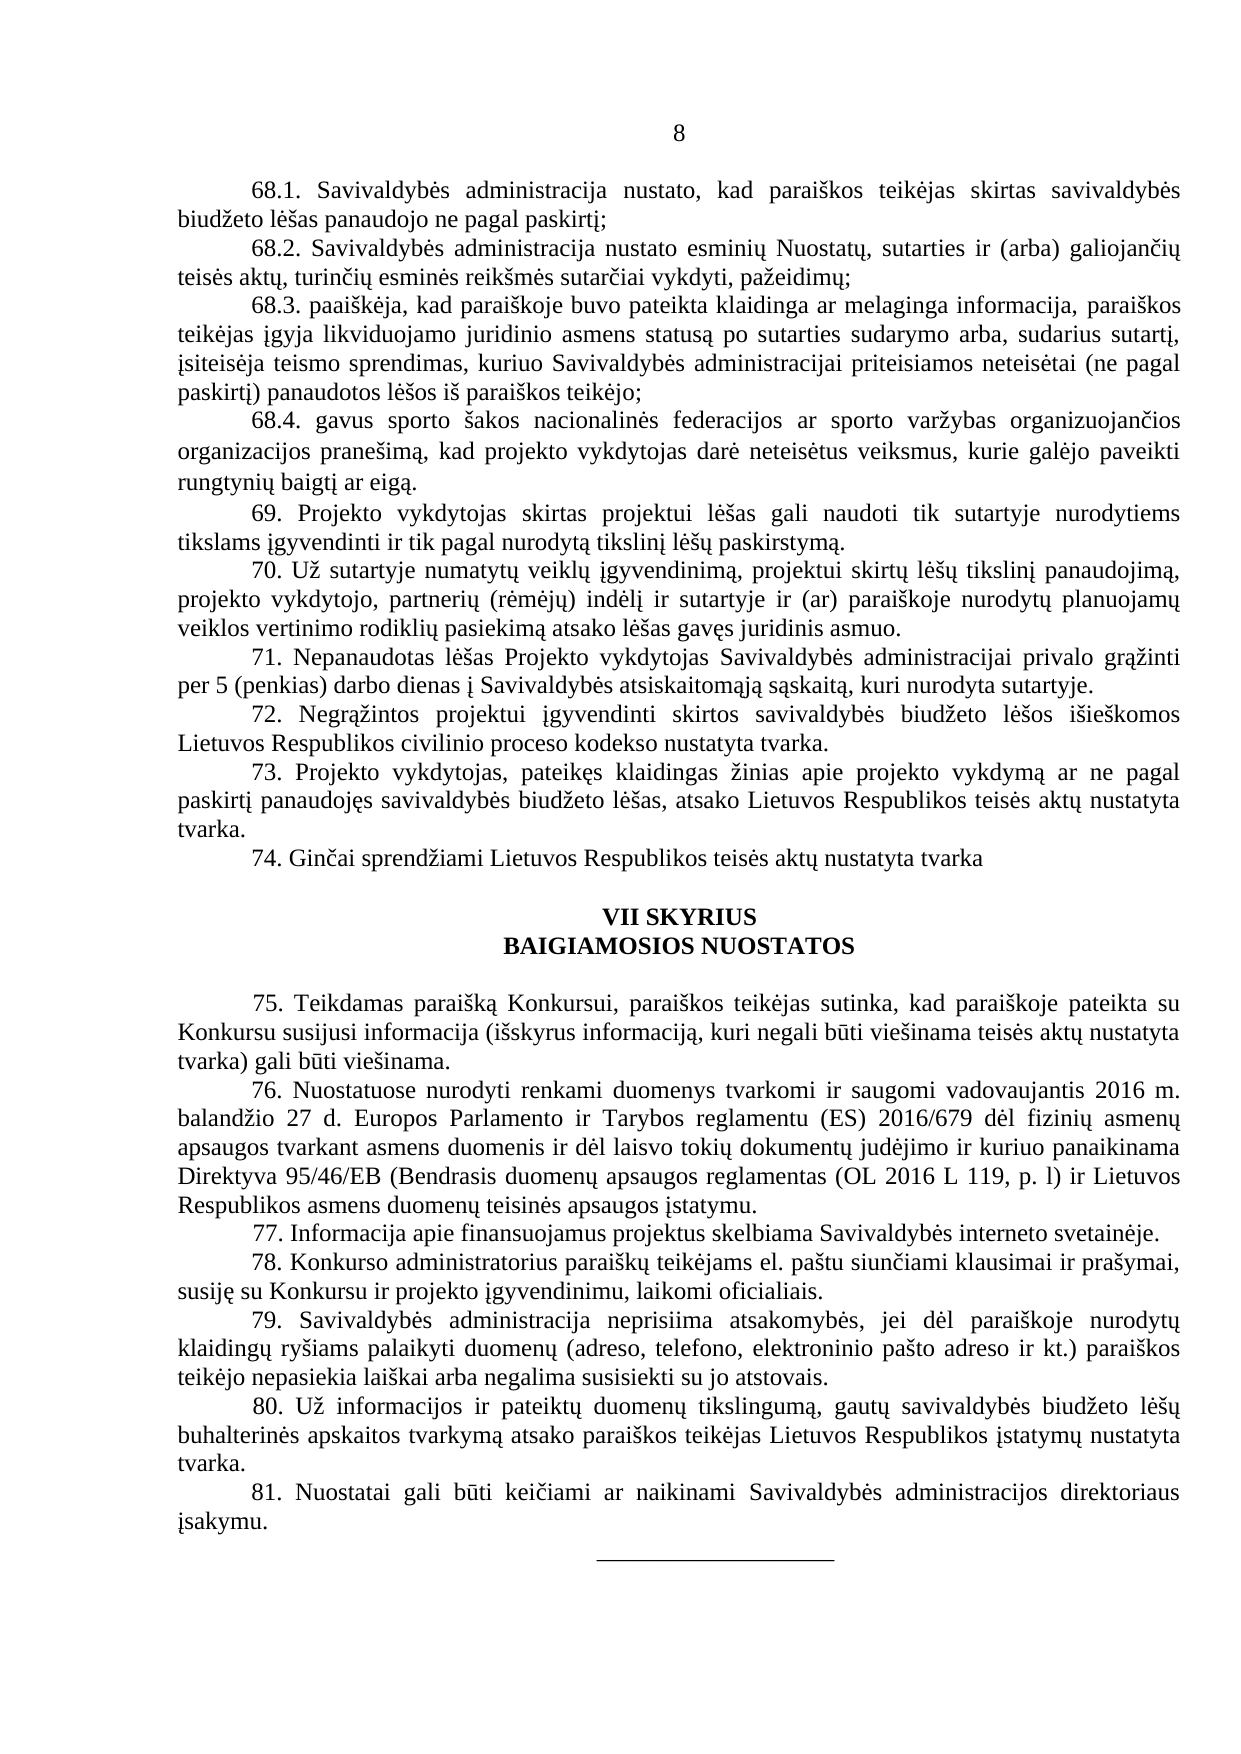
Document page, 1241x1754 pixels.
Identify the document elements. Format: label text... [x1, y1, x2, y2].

text 68.1. Savivaldybės administracija nustato, kad paraiškos teikėjas skirtas savivaldybės biudžeto lėšas panaudojo ne pagal paskirtį; [177, 176, 1181, 233]
text 79. Savivaldybės administracija neprisiima atsakomybės, jei dėl paraiškoje nurodytų klaidingų ryšiams palaikyti duomenų (adreso, telefono, elektroninio pašto adreso ir kt.) paraiškos teikėjo nepasiekia laiškai arba negalima susisiekti su jo atstovais. [177, 1305, 1181, 1391]
text 80. Už informacijos ir pateiktų duomenų tikslingumą, gautų savivaldybės biudžeto lėšų buhalterinės apskaitos tvarkymą atsako paraiškos teikėjas Lietuvos Respublikos įstatymų nustatyta tvarka. [177, 1391, 1181, 1477]
text 71. Nepanaudotas lėšas Projekto vykdytojas Savivaldybės administracijai privalo grąžinti per 5 (penkias) darbo dienas į Savivaldybės atsiskaitomąją sąskaitą, kuri nurodyta sutartyje. [177, 642, 1181, 699]
text VII SKYRIUS [177, 902, 1181, 931]
text 70. Už sutartyje numatytų veiklų įgyvendinimą, projektui skirtų lėšų tikslinį panaudojimą, projekto vykdytojo, partnerių (rėmėjų) indėlį ir sutartyje ir (ar) paraiškoje nurodytų planuojamų veiklos vertinimo rodiklių pasiekimą atsako lėšas gavęs juridinis asmuo. [177, 555, 1181, 642]
text BAIGIAMOSIOS NUOSTATOS [177, 931, 1181, 960]
text 81. Nuostatai gali būti keičiami ar naikinami Savivaldybės administracijos direktoriaus įsakymu. [177, 1477, 1179, 1535]
text 68.3. paaiškėja, kad paraiškoje buvo pateikta klaidinga ar melaginga informacija, paraiškos teikėjas įgyja likviduojamo juridinio asmens statusą po sutarties sudarymo arba, sudarius sutartį, įsiteisėja teismo sprendimas, kuriuo Savivaldybės administracijai priteisiamos neteisėtai (ne pagal paskirtį) panaudotos lėšos iš paraiškos teikėjo; [177, 291, 1181, 406]
text 68.2. Savivaldybės administracija nustato esminių Nuostatų, sutarties ir (arba) galiojančių teisės aktų, turinčių esminės reikšmės sutarčiai vykdyti, pažeidimų; [177, 233, 1181, 291]
text 68.4. gavus sporto šakos nacionalinės federacijos ar sporto varžybas organizuojančios organizacijos pranešimą, kad projekto vykdytojas darė neteisėtus veiksmus, kurie galėjo paveikti rungtynių baigtį ar eigą. [177, 406, 1181, 496]
text 76. Nuostatuose nurodyti renkami duomenys tvarkomi ir saugomi vadovaujantis 2016 m. balandžio 27 d. Europos Parlamento ir Tarybos reglamentu (ES) 2016/679 dėl fizinių asmenų apsaugos tvarkant asmens duomenis ir dėl laisvo tokių dokumentų judėjimo ir kuriuo panaikinama Direktyva 95/46/EB (Bendrasis duomenų apsaugos reglamentas (OL 2016 L 119, p. l) ir Lietuvos Respublikos asmens duomenų teisinės apsaugos įstatymu. [177, 1075, 1181, 1218]
text 72. Negrąžintos projektui įgyvendinti skirtos savivaldybės biudžeto lėšos išieškomos Lietuvos Respublikos civilinio proceso kodekso nustatyta tvarka. [177, 699, 1181, 757]
text 74. Ginčai sprendžiami Lietuvos Respublikos teisės aktų nustatyta tvarka [177, 843, 1181, 872]
text ___________________ [177, 1535, 1179, 1563]
text 73. Projekto vykdytojas, pateikęs klaidingas žinias apie projekto vykdymą ar ne pagal paskirtį panaudojęs savivaldybės biudžeto lėšas, atsako Lietuvos Respublikos teisės aktų nustatyta tvarka. [177, 757, 1181, 843]
text 77. Informacija apie finansuojamus projektus skelbiama Savivaldybės interneto svetainėje. [177, 1218, 1181, 1247]
text 69. Projekto vykdytojas skirtas projektui lėšas gali naudoti tik sutartyje nurodytiems tikslams įgyvendinti ir tik pagal nurodytą tikslinį lėšų paskirstymą. [177, 498, 1181, 555]
text 78. Konkurso administratorius paraiškų teikėjams el. paštu siunčiami klausimai ir prašymai, susiję su Konkursu ir projekto įgyvendinimu, laikomi oficialiais. [177, 1247, 1181, 1305]
text 75. Teikdamas paraišką Konkursui, paraiškos teikėjas sutinka, kad paraiškoje pateikta su Konkursu susijusi informacija (išskyrus informaciją, kuri negali būti viešinama teisės aktų nustatyta tvarka) gali būti viešinama. [177, 988, 1181, 1075]
